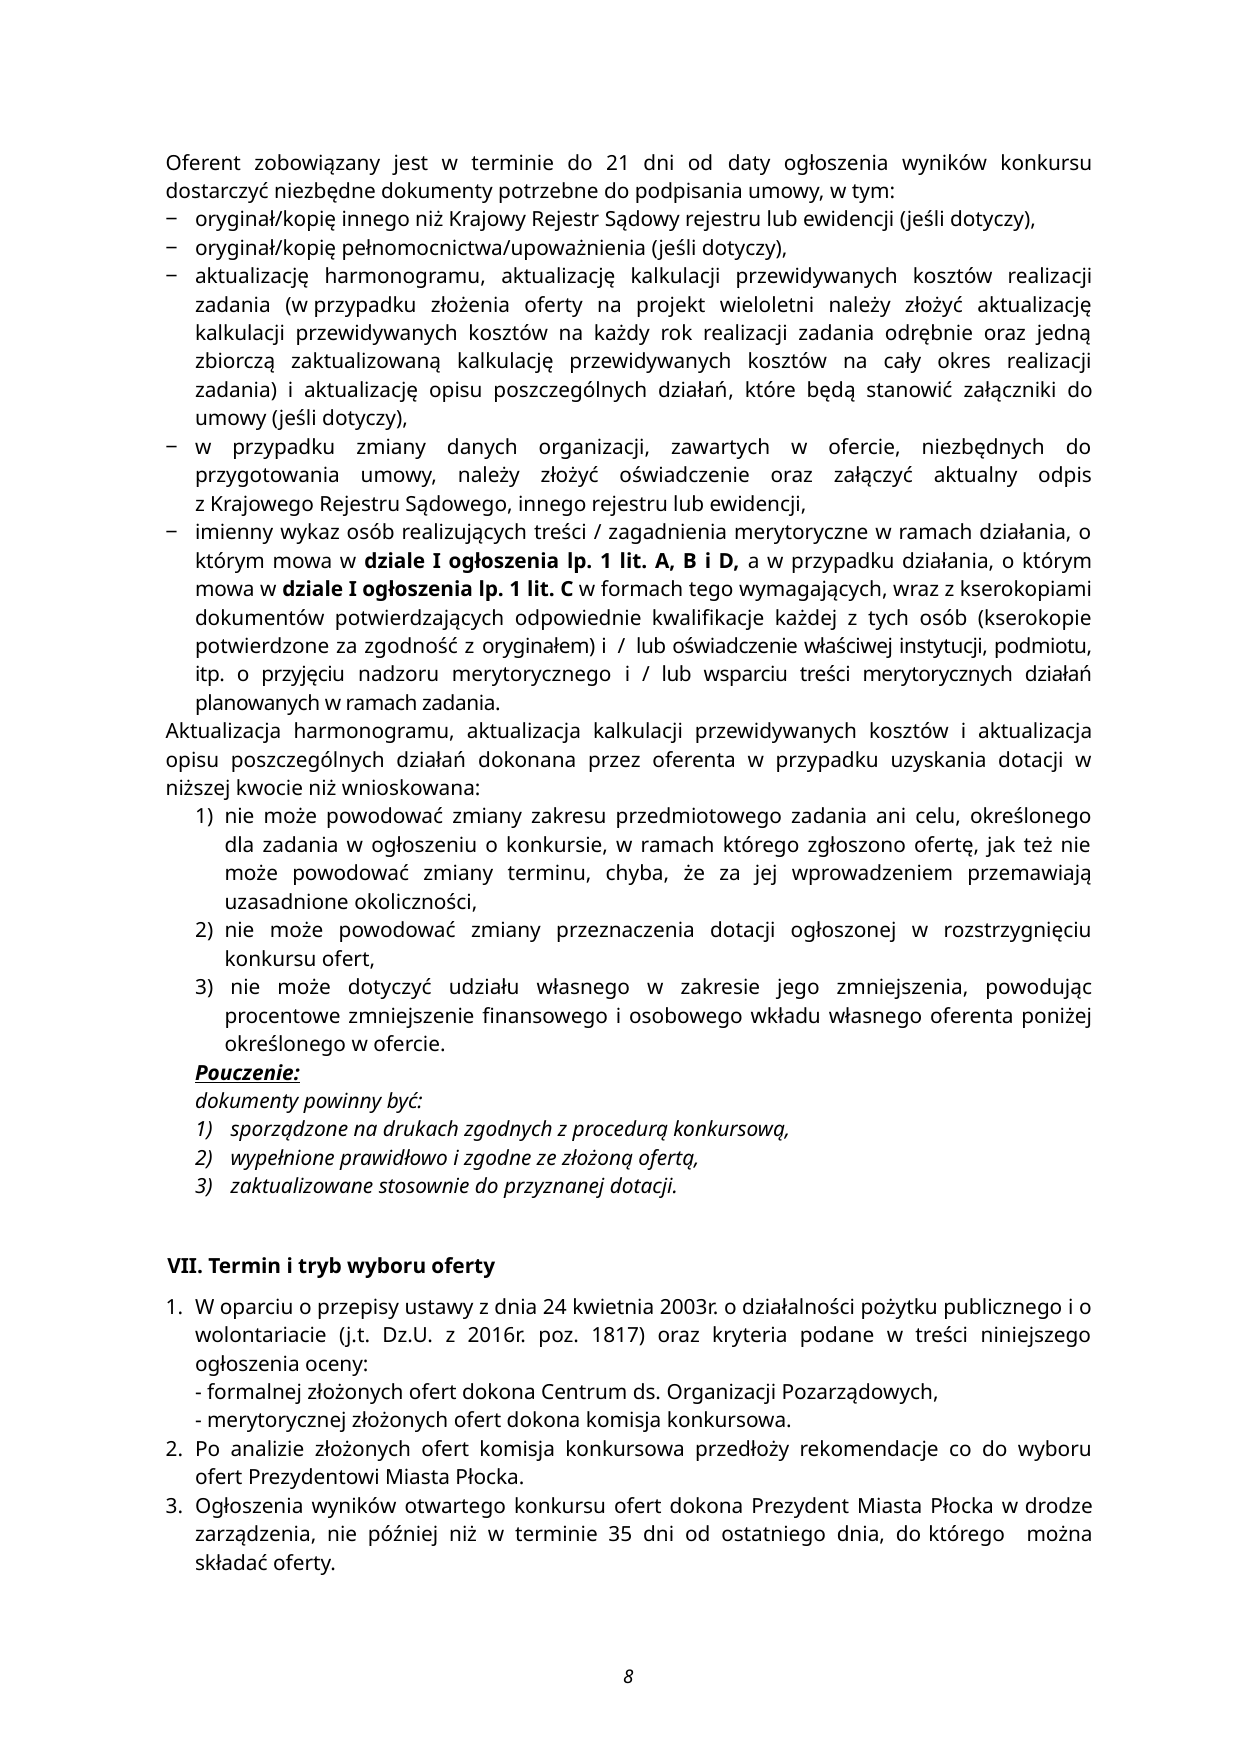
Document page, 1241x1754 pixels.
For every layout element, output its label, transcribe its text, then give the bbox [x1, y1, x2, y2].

list Aktualizacja harmonogramu, aktualizacja kalkulacji przewidywanych kosztów i aktualizacja opisu poszczególnych działań dokonana przez oferenta w przypadku uzyskania dotacji w niższej kwocie niż wnioskowana: [165, 716, 1093, 802]
text Oferent zobowiązany jest w terminie do 21 dni od daty ogłoszenia wyników konkursu dostarczyć niezbędne dokumenty potrzebne do podpisania umowy, w tym: [165, 148, 1093, 204]
list w przypadku zmiany danych organizacji, zawartych w ofercie, niezbędnych do przygotowania umowy, należy złożyć oświadczenie oraz załączyć aktualny odpis z Krajowego Rejestru Sądowego, innego rejestru lub ewidencji, [165, 432, 1093, 517]
list Ogłoszenia wyników otwartego konkursu ofert dokona Prezydent Miasta Płocka w drodze zarządzenia, nie później niż w terminie 35 dni od ostatniego dnia, do którego można składać oferty. [165, 1491, 1093, 1576]
list wypełnione prawidłowo i zgodne ze złożoną ofertą, [195, 1143, 1093, 1171]
list aktualizację harmonogramu, aktualizację kalkulacji przewidywanych kosztów realizacji zadania (w przypadku złożenia oferty na projekt wieloletni należy złożyć aktualizację kalkulacji przewidywanych kosztów na każdy rok realizacji zadania odrębnie oraz jedną zbiorczą zaktualizowaną kalkulację przewidywanych kosztów na cały okres realizacji zadania) i aktualizację opisu poszczególnych działań, które będą stanowić załączniki do umowy (jeśli dotyczy), [165, 261, 1093, 432]
list VII. Termin i tryb wyboru oferty [165, 1251, 1093, 1279]
list sporządzone na drukach zgodnych z procedurą konkursową, [195, 1114, 1093, 1143]
text 2) nie może powodować zmiany przeznaczenia dotacji ogłoszonej w rozstrzygnięciu konkursu ofert, [195, 915, 1093, 972]
list - formalnej złożonych ofert dokona Centrum ds. Organizacji Pozarządowych, [165, 1377, 1093, 1406]
text 3) nie może dotyczyć udziału własnego w zakresie jego zmniejszenia, powodując procentowe zmniejszenie finansowego i osobowego wkładu własnego oferenta poniżej określonego w ofercie. [195, 972, 1093, 1058]
list oryginał/kopię innego niż Krajowy Rejestr Sądowy rejestru lub ewidencji (jeśli dotyczy), [165, 204, 1093, 233]
text Pouczenie: [195, 1058, 1093, 1086]
list oryginał/kopię pełnomocnictwa/upoważnienia (jeśli dotyczy), [165, 233, 1093, 261]
list imienny wykaz osób realizujących treści / zagadnienia merytoryczne w ramach działania, o którym mowa w dziale I ogłoszenia lp. 1 lit. A, B i D, a w przypadku działania, o którym mowa w dziale I ogłoszenia lp. 1 lit. C w formach tego wymagających, wraz z kserokopiami dokumentów potwierdzających odpowiednie kwalifikacje każdej z tych osób (kserokopie potwierdzone za zgodność z oryginałem) i / lub oświadczenie właściwej instytucji, podmiotu, itp. o przyjęciu nadzoru merytorycznego i / lub wsparciu treści merytorycznych działań planowanych w ramach zadania. [165, 517, 1093, 716]
list W oparciu o przepisy ustawy z dnia 24 kwietnia 2003r. o działalności pożytku publicznego i o wolontariacie (j.t. Dz.U. z 2016r. poz. 1817) oraz kryteria podane w treści niniejszego ogłoszenia oceny: [165, 1292, 1093, 1377]
list Po analizie złożonych ofert komisja konkursowa przedłoży rekomendacje co do wyboru ofert Prezydentowi Miasta Płocka. [165, 1434, 1093, 1491]
text 1) nie może powodować zmiany zakresu przedmiotowego zadania ani celu, określonego dla zadania w ogłoszeniu o konkursie, w ramach którego zgłoszono ofertę, jak też nie może powodować zmiany terminu, chyba, że za jej wprowadzeniem przemawiają uzasadnione okoliczności, [195, 802, 1093, 915]
list zaktualizowane stosownie do przyznanej dotacji. [195, 1171, 1093, 1200]
list - merytorycznej złożonych ofert dokona komisja konkursowa. [165, 1406, 1093, 1434]
list dokumenty powinny być: [195, 1086, 1093, 1114]
